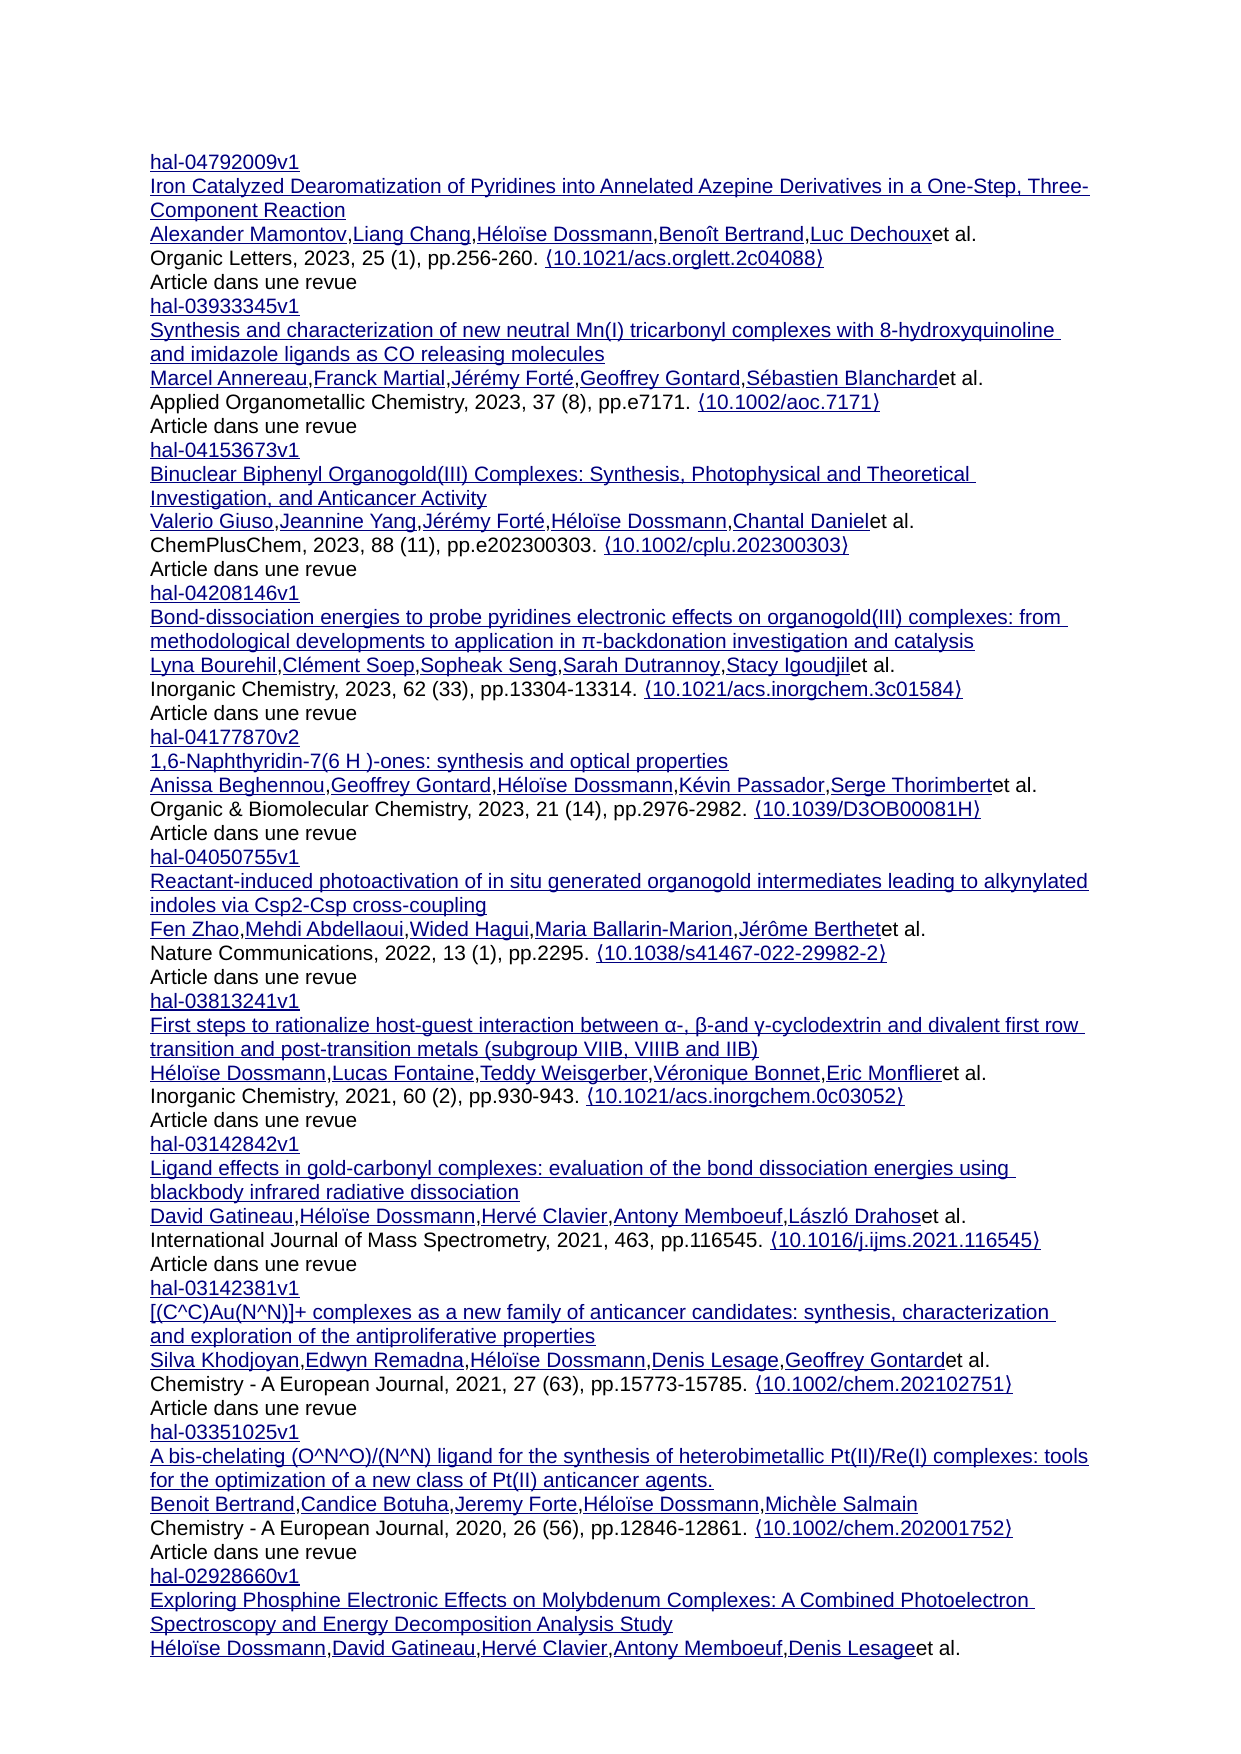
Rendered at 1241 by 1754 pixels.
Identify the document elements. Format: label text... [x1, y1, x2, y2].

table_cell First steps to rationalize host-guest interaction between α-, β-and γ-cyclodextrin and divalent first row transition and post-transition metals (subgroup VIIB, VIIIB and IIB) Héloïse Dossmann,Lucas Fontaine,Teddy Weisgerber,Véronique Bonnet,Eric Monflieret al. Inorganic Chemistry, 2021, 60 (2), pp.930-943. ⟨10.1021/acs.inorgchem.0c03052⟩ Article dans une revue hal-03142842v1 [150, 1013, 1090, 1156]
table_cell Bond-dissociation energies to probe pyridines electronic effects on organogold(III) complexes: from methodological developments to application in π-backdonation investigation and catalysis Lyna Bourehil,Clément Soep,Sopheak Seng,Sarah Dutrannoy,Stacy Igoudjilet al. Inorganic Chemistry, 2023, 62 (33), pp.13304-13314. ⟨10.1021/acs.inorgchem.3c01584⟩ Article dans une revue hal-04177870v2 [150, 605, 1090, 749]
table_cell Binuclear Biphenyl Organogold(III) Complexes: Synthesis, Photophysical and Theoretical Investigation, and Anticancer Activity Valerio Giuso,Jeannine Yang,Jérémy Forté,Héloïse Dossmann,Chantal Danielet al. ChemPlusChem, 2023, 88 (11), pp.e202300303. ⟨10.1002/cplu.202300303⟩ Article dans une revue hal-04208146v1 [150, 461, 1090, 605]
table_cell Reactant-induced photoactivation of in situ generated organogold intermediates leading to alkynylated indoles via Csp2-Csp cross-coupling Fen Zhao,Mehdi Abdellaoui,Wided Hagui,Maria Ballarin-Marion,Jérôme Berthetet al. Nature Communications, 2022, 13 (1), pp.2295. ⟨10.1038/s41467-022-29982-2⟩ Article dans une revue hal-03813241v1 [150, 869, 1090, 1012]
table_cell Synthesis and characterization of new neutral Mn(I) tricarbonyl complexes with 8‐hydroxyquinoline and imidazole ligands as CO releasing molecules Marcel Annereau,Franck Martial,Jérémy Forté,Geoffrey Gontard,Sébastien Blanchardet al. Applied Organometallic Chemistry, 2023, 37 (8), pp.e7171. ⟨10.1002/aoc.7171⟩ Article dans une revue hal-04153673v1 [150, 318, 1090, 461]
table_cell Exploring Phosphine Electronic Effects on Molybdenum Complexes: A Combined Photoelectron Spectroscopy and Energy Decomposition Analysis Study Héloïse Dossmann,David Gatineau,Hervé Clavier,Antony Memboeuf,Denis Lesageet al. [150, 1588, 1090, 1659]
table_cell [(C^C)Au(N^N)]+ complexes as a new family of anticancer candidates: synthesis, characterization and exploration of the antiproliferative properties Silva Khodjoyan,Edwyn Remadna,Héloïse Dossmann,Denis Lesage,Geoffrey Gontardet al. Chemistry - A European Journal, 2021, 27 (63), pp.15773-15785. ⟨10.1002/chem.202102751⟩ Article dans une revue hal-03351025v1 [150, 1300, 1090, 1444]
table_cell 1,6-Naphthyridin-7(6 H )-ones: synthesis and optical properties Anissa Beghennou,Geoffrey Gontard,Héloïse Dossmann,Kévin Passador,Serge Thorimbertet al. Organic & Biomolecular Chemistry, 2023, 21 (14), pp.2976-2982. ⟨10.1039/D3OB00081H⟩ Article dans une revue hal-04050755v1 [150, 749, 1090, 869]
table_cell Iron Catalyzed Dearomatization of Pyridines into Annelated Azepine Derivatives in a One-Step, Three- [150, 174, 1090, 195]
table_cell hal-04792009v1 [150, 150, 1090, 174]
table_cell Ligand effects in gold-carbonyl complexes: evaluation of the bond dissociation energies using blackbody infrared radiative dissociation David Gatineau,Héloïse Dossmann,Hervé Clavier,Antony Memboeuf,László Drahoset al. International Journal of Mass Spectrometry, 2021, 463, pp.116545. ⟨10.1016/j.ijms.2021.116545⟩ Article dans une revue hal-03142381v1 [150, 1156, 1090, 1300]
table_cell Component Reaction Alexander Mamontov,Liang Chang,Héloïse Dossmann,Benoît Bertrand,Luc Dechouxet al. Organic Letters, 2023, 25 (1), pp.256-260. ⟨10.1021/acs.orglett.2c04088⟩ Article dans une revue hal-03933345v1 [150, 196, 1090, 318]
table_cell A bis‐chelating (O^N^O)/(N^N) ligand for the synthesis of heterobimetallic Pt(II)/Re(I) complexes: tools for the optimization of a new class of Pt(II) anticancer agents. Benoit Bertrand,Candice Botuha,Jeremy Forte,Héloïse Dossmann,Michèle Salmain Chemistry - A European Journal, 2020, 26 (56), pp.12846-12861. ⟨10.1002/chem.202001752⟩ Article dans une revue hal-02928660v1 [150, 1444, 1090, 1587]
